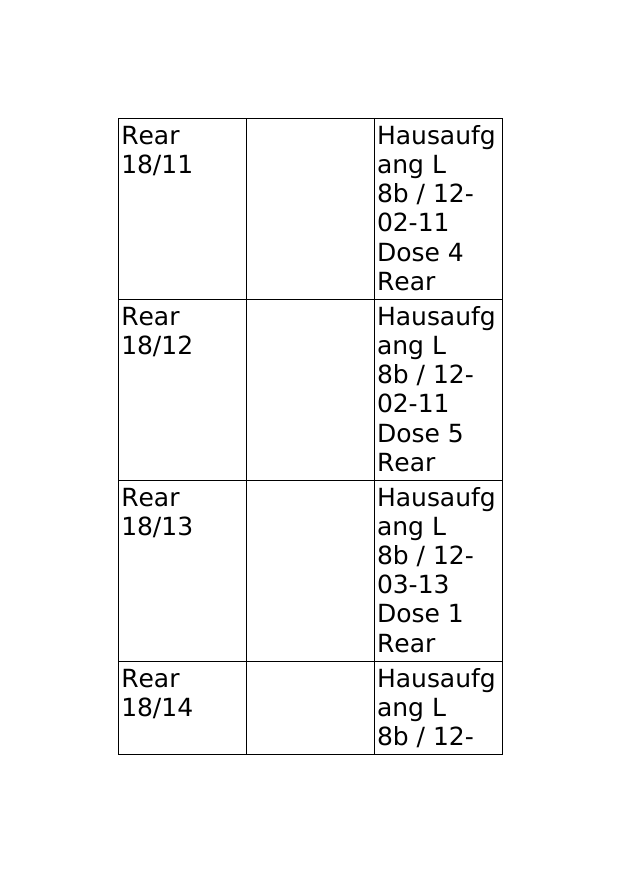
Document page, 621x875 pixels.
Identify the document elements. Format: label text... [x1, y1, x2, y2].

table_cell Hausaufgang L 8b / 12-02-11 Dose 5 Rear [375, 300, 502, 480]
table_cell Rear 18/14 [119, 662, 246, 754]
table_cell Hausaufgang L 8b / 12- [375, 662, 502, 754]
table_cell [247, 662, 374, 754]
table_cell [247, 300, 374, 480]
table_cell Hausaufgang L 8b / 12-03-13 Dose 1 Rear [375, 481, 502, 661]
table_cell [247, 481, 374, 661]
table_cell [247, 119, 374, 299]
table_cell Rear 18/13 [119, 481, 246, 661]
table_cell Hausaufgang L 8b / 12-02-11 Dose 4 Rear [375, 119, 502, 299]
table_cell Rear 18/12 [119, 300, 246, 480]
table_cell Rear 18/11 [119, 119, 246, 299]
